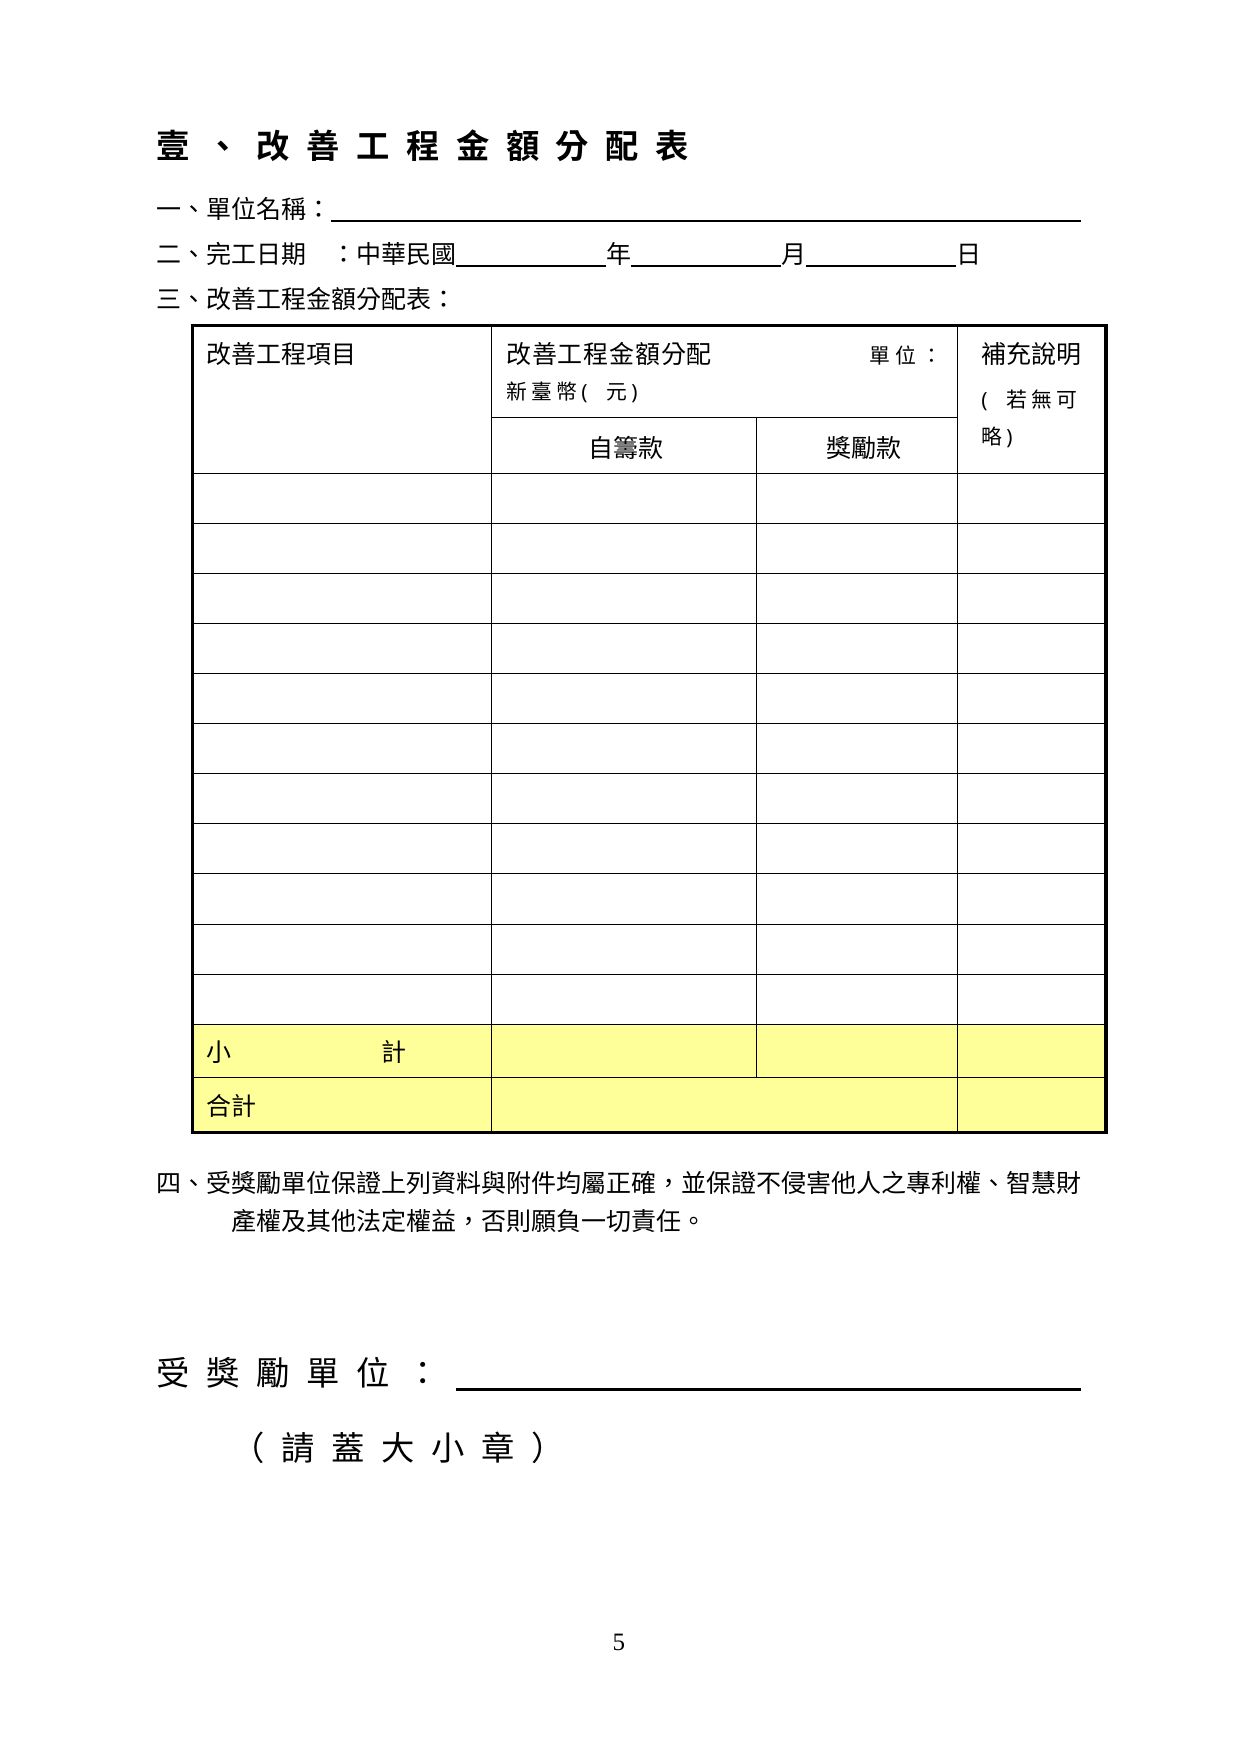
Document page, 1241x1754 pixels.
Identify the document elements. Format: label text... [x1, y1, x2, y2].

table_header 改善工程項目 [194, 327, 491, 472]
table_cell [492, 624, 756, 673]
table_cell [194, 975, 491, 1024]
table_cell [958, 874, 1104, 923]
table_cell [492, 874, 756, 923]
table_cell [194, 774, 491, 823]
table_cell [492, 774, 756, 823]
table_cell [194, 674, 491, 723]
table_cell [194, 624, 491, 673]
table_cell [958, 925, 1104, 973]
table_cell [958, 1078, 1104, 1131]
table_cell [194, 824, 491, 873]
table_cell [958, 624, 1104, 673]
table_cell [492, 474, 756, 523]
table_cell [194, 925, 491, 973]
table_cell [194, 724, 491, 773]
table_cell [492, 524, 756, 573]
table_cell [958, 574, 1104, 623]
table_cell [757, 925, 957, 973]
table_cell 小 計 [194, 1025, 491, 1077]
text 三、改善工程金額分配表： [156, 279, 1081, 316]
table_cell 獎勵款 [757, 418, 957, 472]
table_cell [492, 925, 756, 973]
table_cell [757, 524, 957, 573]
text 四、受獎勵單位保證上列資料與附件均屬正確，並保證不侵害他人之專利權、智慧財產權及其他法定權益，否則願負一切責任。 [156, 1163, 1081, 1238]
table_cell [958, 674, 1104, 723]
table_cell [757, 574, 957, 623]
table_cell [757, 975, 957, 1024]
text 受獎勵單位： （請蓋大小章） [156, 1334, 1081, 1484]
table_cell [757, 1025, 957, 1077]
table_cell [757, 474, 957, 523]
table_cell 合計 [194, 1078, 491, 1131]
table_cell [958, 774, 1104, 823]
table_cell 自籌款 [492, 418, 756, 472]
table_header 補充說明 (若無可略) [958, 327, 1104, 472]
table_cell [757, 774, 957, 823]
table_cell [492, 574, 756, 623]
table_cell [958, 1025, 1104, 1077]
text 壹、改善工程金額分配表 [156, 106, 1081, 181]
table_cell [757, 874, 957, 923]
table_header 改善工程金額分配 單位：新臺幣(元) [492, 327, 957, 417]
table_cell [492, 824, 756, 873]
table_cell [958, 724, 1104, 773]
table_cell [757, 724, 957, 773]
table_cell [958, 975, 1104, 1024]
table_cell [492, 1025, 756, 1077]
table_cell [958, 524, 1104, 573]
table_cell [757, 674, 957, 723]
table_cell [958, 474, 1104, 523]
table_cell [492, 1078, 957, 1131]
table_cell [194, 474, 491, 523]
table_cell [757, 624, 957, 673]
table_cell [492, 724, 756, 773]
table_cell [194, 524, 491, 573]
table_cell [194, 874, 491, 923]
table_cell [492, 674, 756, 723]
text 一、單位名稱： [156, 189, 1081, 226]
table_cell [958, 824, 1104, 873]
table_cell [492, 975, 756, 1024]
table_cell [757, 824, 957, 873]
table_cell [194, 574, 491, 623]
text 二、完工日期 ：中華民國 年 月 日 [156, 234, 1081, 271]
